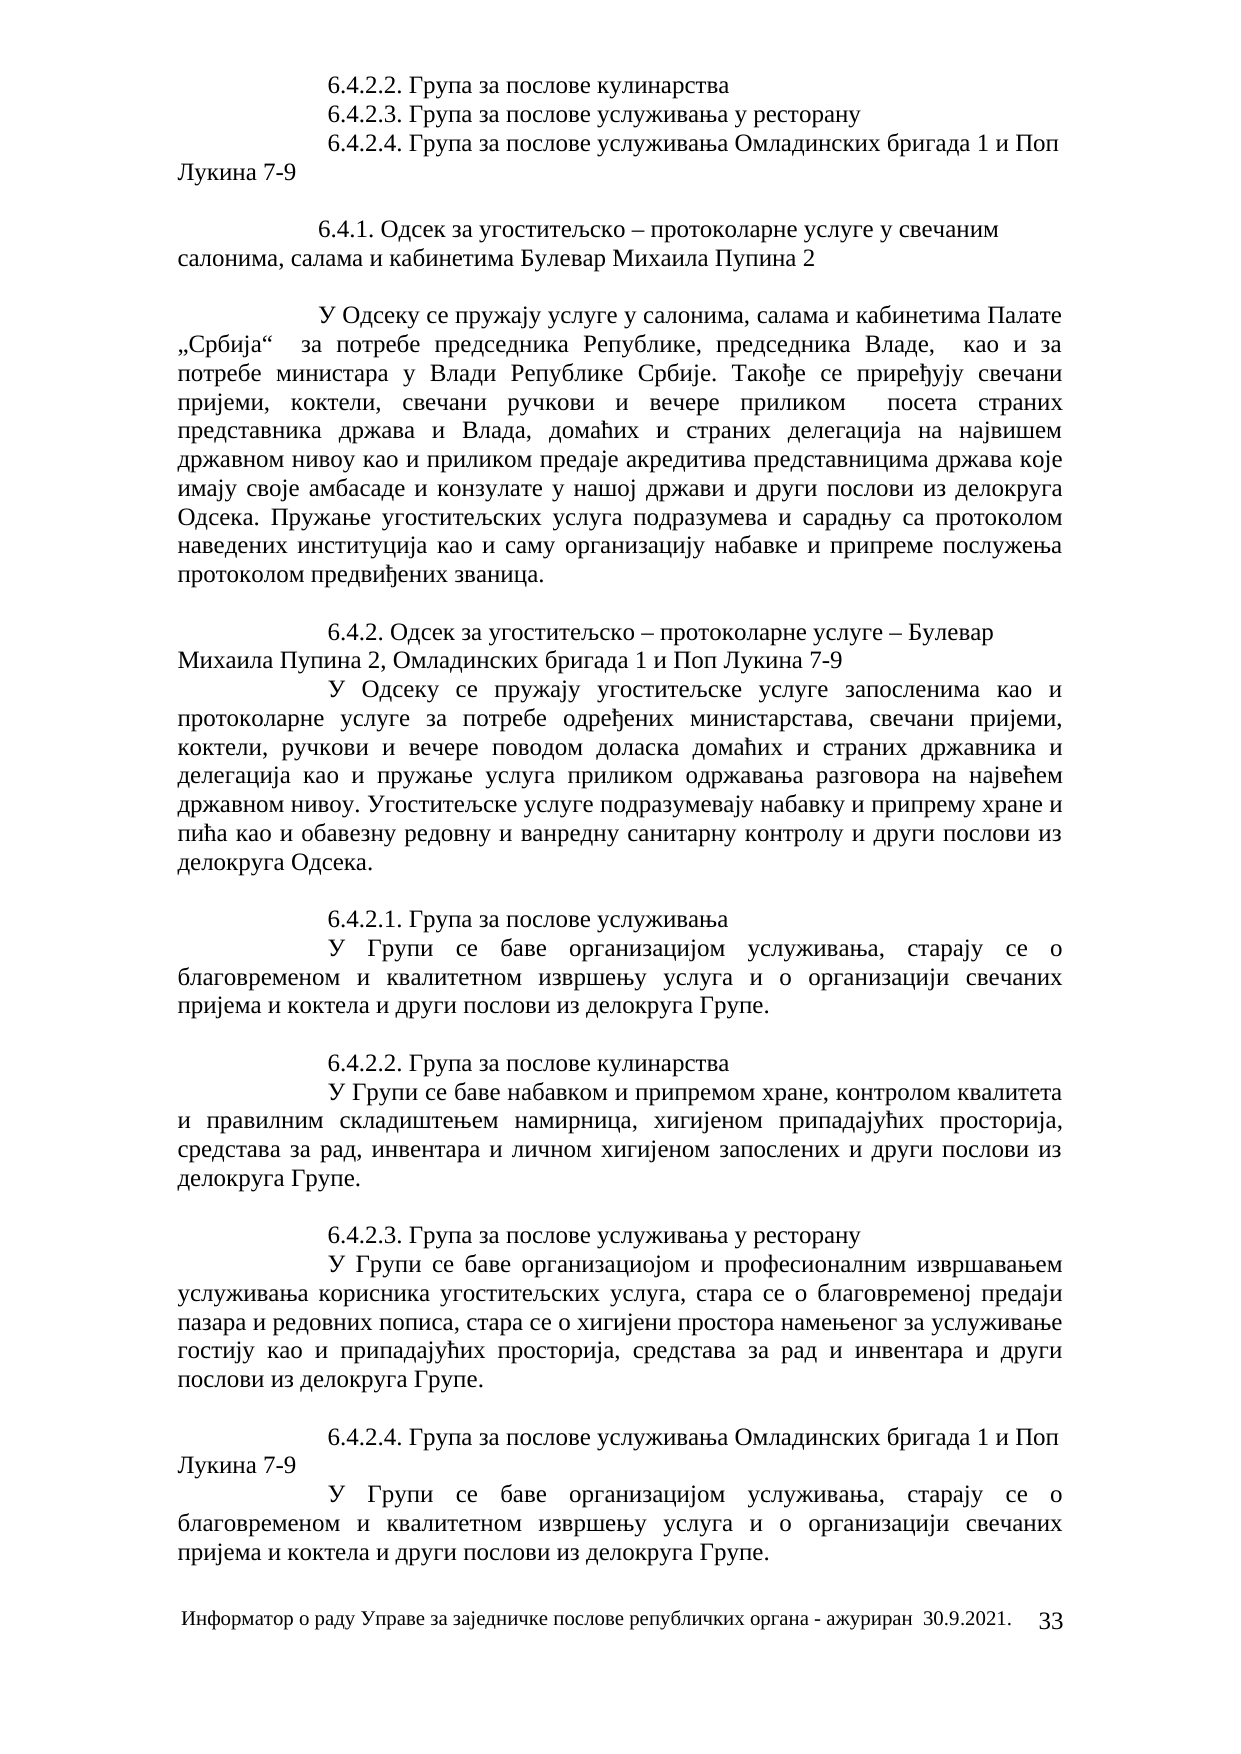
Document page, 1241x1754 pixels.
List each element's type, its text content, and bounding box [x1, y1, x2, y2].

text У Групи се баве организациојом и професионалним извршавањем услуживања корисника угоститељских услуга, стара се о благовременој предаји пазара и редовних пописа, стара се о хигијени простора намењеног за услуживање гостију као и припадајућих просторија, средстава за рад и инвентара и други послови из делокруга Групе. [177, 1249, 1063, 1393]
text 6.4.2.3. Група за послове услуживања у ресторану [177, 1220, 1063, 1249]
text 6.4.2. Одсек за угоститељско – протоколарне услуге – Булевар Михаила Пупина 2, Омладинских бригада 1 и Поп Лукина 7-9 [177, 617, 1063, 674]
text У Групи се баве организацијом услуживања, старају се о благовременом и квалитетном извршењу услуга и о организацији свечаних пријема и коктела и други послови из делокруга Групе. [177, 1479, 1063, 1565]
text У Одсеку се пружају угоститељске услуге запосленима као и протоколарне услуге за потребе одређених министарстава, свечани пријеми, коктели, ручкови и вечере поводом доласка домаћих и страних државника и делегација као и пружање услуга приликом одржавања разговора на највећем државном нивоу. Угоститељске услуге подразумевају набавку и припрему хране и пића као и обавезну редовну и ванредну санитарну контролу и други послови из делокруга Одсека. [177, 674, 1063, 875]
text 6.4.2.2. Група за послове кулинарства [177, 1048, 1063, 1077]
text 6.4.2.2. Група за послове кулинарства [177, 70, 1063, 99]
text 6.4.2.3. Група за послове услуживања у ресторану [177, 99, 1063, 128]
text 6.4.2.4. Група за послове услуживања Омладинских бригада 1 и Поп Лукина 7-9 [177, 1422, 1063, 1479]
text У Групи се баве организацијом услуживања, старају се о благовременом и квалитетном извршењу услуга и о организацији свечаних пријема и коктела и други послови из делокруга Групе. [177, 933, 1063, 1019]
text У Одсеку се пружају услуге у салонима, салама и кабинетима Палате „Србија“ за потребе председника Републике, председника Владе, као и за потребе министара у Влади Републике Србије. Такође се приређују свечани пријеми, коктели, свечани ручкови и вечере приликом посета страних представника држава и Влада, домаћих и страних делегација на највишем државном нивоу као и приликом предаје акредитива представницима држава које имају своје амбасаде и конзулате у нашој држави и други послови из делокруга Одсека. Пружање угоститељских услуга подразумева и сарадњу са протоколом наведених институција као и саму организацију набавке и припреме послужења протоколом предвиђених званица. [177, 300, 1063, 588]
text У Групи се баве набавком и припремом хране, контролом квалитета и правилним складиштењем намирница, хигијеном припадајућих просторија, средстава за рад, инвентара и личном хигијеном запослених и други послови из делокруга Групе. [177, 1077, 1063, 1192]
text 6.4.2.1. Група за послове услуживања [177, 904, 1063, 933]
text 6.4.2.4. Група за послове услуживања Омладинских бригада 1 и Поп Лукина 7-9 [177, 128, 1063, 185]
text 6.4.1. Одсек за угоститељско – протоколарне услуге у свечаним салонима, салама и кабинетима Булевар Михаила Пупина 2 [177, 214, 1063, 272]
